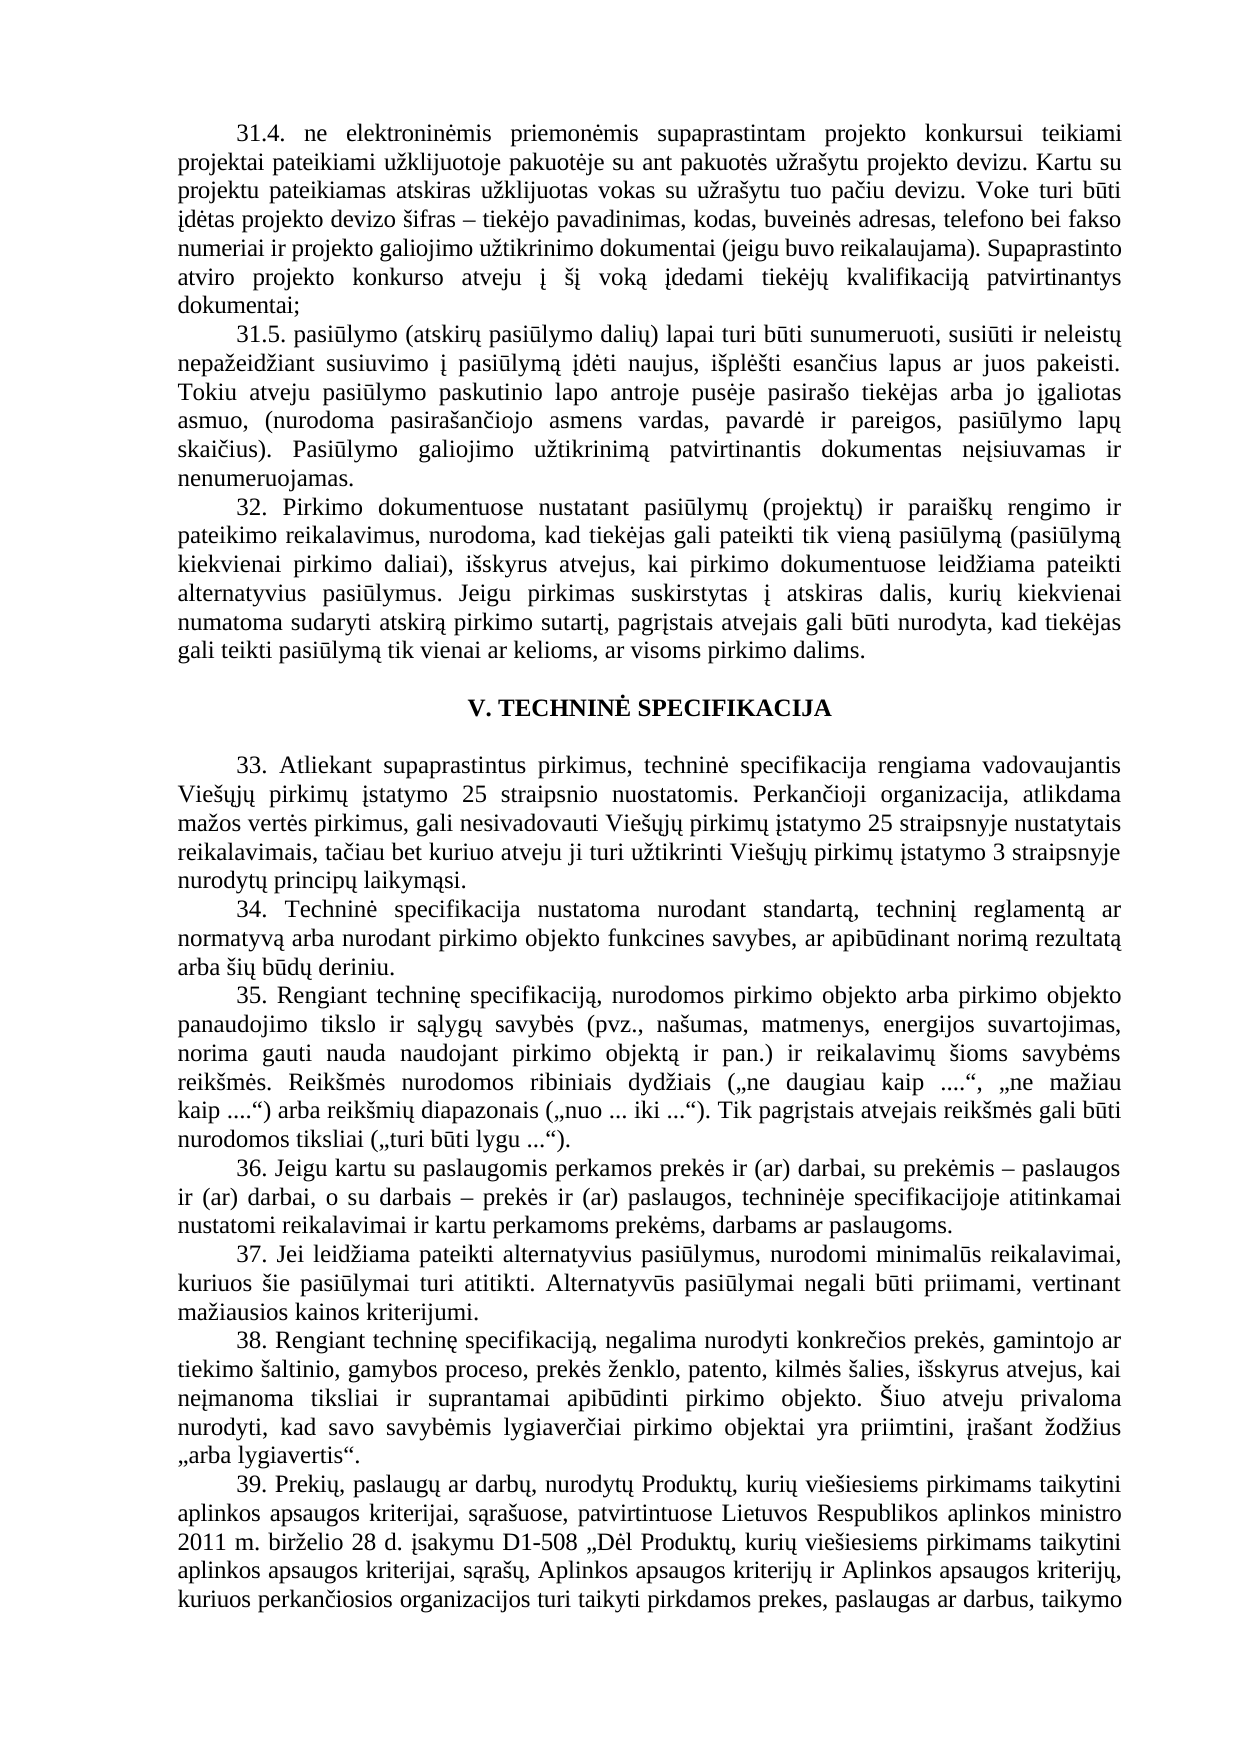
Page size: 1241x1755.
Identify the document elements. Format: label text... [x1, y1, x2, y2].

text 34. Techninė specifikacija nustatoma nurodant standartą, techninį reglamentą ar normatyvą arba nurodant pirkimo objekto funkcines savybes, ar apibūdinant norimą rezultatą arba šių būdų deriniu. [177, 894, 1122, 981]
text 35. Rengiant techninę specifikaciją, nurodomos pirkimo objekto arba pirkimo objekto panaudojimo tikslo ir sąlygų savybės (pvz., našumas, matmenys, energijos suvartojimas, norima gauti nauda naudojant pirkimo objektą ir pan.) ir reikalavimų šioms savybėms reikšmės. Reikšmės nurodomos ribiniais dydžiais („ne daugiau kaip ....“, „ne mažiau kaip ....“) arba reikšmių diapazonais („nuo ... iki ...“). Tik pagrįstais atvejais reikšmės gali būti nurodomos tiksliai („turi būti lygu ...“). [177, 981, 1122, 1153]
text V. TECHNINĖ SPECIFIKACIJA [177, 693, 1122, 722]
text 36. Jeigu kartu su paslaugomis perkamos prekės ir (ar) darbai, su prekėmis – paslaugos ir (ar) darbai, o su darbais – prekės ir (ar) paslaugos, techninėje specifikacijoje atitinkamai nustatomi reikalavimai ir kartu perkamoms prekėms, darbams ar paslaugoms. [177, 1153, 1122, 1239]
text 37. Jei leidžiama pateikti alternatyvius pasiūlymus, nurodomi minimalūs reikalavimai, kuriuos šie pasiūlymai turi atitikti. Alternatyvūs pasiūlymai negali būti priimami, vertinant mažiausios kainos kriterijumi. [177, 1239, 1122, 1326]
text 38. Rengiant techninę specifikaciją, negalima nurodyti konkrečios prekės, gamintojo ar tiekimo šaltinio, gamybos proceso, prekės ženklo, patento, kilmės šalies, išskyrus atvejus, kai neįmanoma tiksliai ir suprantamai apibūdinti pirkimo objekto. Šiuo atveju privaloma nurodyti, kad savo savybėmis lygiaverčiai pirkimo objektai yra priimtini, įrašant žodžius „arba lygiavertis“. [177, 1326, 1122, 1469]
text 32. Pirkimo dokumentuose nustatant pasiūlymų (projektų) ir paraiškų rengimo ir pateikimo reikalavimus, nurodoma, kad tiekėjas gali pateikti tik vieną pasiūlymą (pasiūlymą kiekvienai pirkimo daliai), išskyrus atvejus, kai pirkimo dokumentuose leidžiama pateikti alternatyvius pasiūlymus. Jeigu pirkimas suskirstytas į atskiras dalis, kurių kiekvienai numatoma sudaryti atskirą pirkimo sutartį, pagrįstais atvejais gali būti nurodyta, kad tiekėjas gali teikti pasiūlymą tik vienai ar kelioms, ar visoms pirkimo dalims. [177, 492, 1122, 664]
text 39. Prekių, paslaugų ar darbų, nurodytų Produktų, kurių viešiesiems pirkimams taikytini aplinkos apsaugos kriterijai, sąrašuose, patvirtintuose Lietuvos Respublikos aplinkos ministro 2011 m. birželio 28 d. įsakymu D1-508 „Dėl Produktų, kurių viešiesiems pirkimams taikytini aplinkos apsaugos kriterijai, sąrašų, Aplinkos apsaugos kriterijų ir Aplinkos apsaugos kriterijų, kuriuos perkančiosios organizacijos turi taikyti pirkdamos prekes, paslaugas ar darbus, taikymo [177, 1469, 1122, 1613]
text 31.4. ne elektroninėmis priemonėmis supaprastintam projekto konkursui teikiami projektai pateikiami užklijuotoje pakuotėje su ant pakuotės užrašytu projekto devizu. Kartu su projektu pateikiamas atskiras užklijuotas vokas su užrašytu tuo pačiu devizu. Voke turi būti įdėtas projekto devizo šifras – tiekėjo pavadinimas, kodas, buveinės adresas, telefono bei fakso numeriai ir projekto galiojimo užtikrinimo dokumentai (jeigu buvo reikalaujama). Supaprastinto atviro projekto konkurso atveju į šį voką įdedami tiekėjų kvalifikaciją patvirtinantys dokumentai; [177, 118, 1122, 319]
text 33. Atliekant supaprastintus pirkimus, techninė specifikacija rengiama vadovaujantis Viešųjų pirkimų įstatymo 25 straipsnio nuostatomis. Perkančioji organizacija, atlikdama mažos vertės pirkimus, gali nesivadovauti Viešųjų pirkimų įstatymo 25 straipsnyje nustatytais reikalavimais, tačiau bet kuriuo atveju ji turi užtikrinti Viešųjų pirkimų įstatymo 3 straipsnyje nurodytų principų laikymąsi. [177, 751, 1122, 894]
text 31.5. pasiūlymo (atskirų pasiūlymo dalių) lapai turi būti sunumeruoti, susiūti ir neleistų nepažeidžiant susiuvimo į pasiūlymą įdėti naujus, išplėšti esančius lapus ar juos pakeisti. Tokiu atveju pasiūlymo paskutinio lapo antroje pusėje pasirašo tiekėjas arba jo įgaliotas asmuo, (nurodoma pasirašančiojo asmens vardas, pavardė ir pareigos, pasiūlymo lapų skaičius). Pasiūlymo galiojimo užtikrinimą patvirtinantis dokumentas neįsiuvamas ir nenumeruojamas. [177, 319, 1122, 492]
